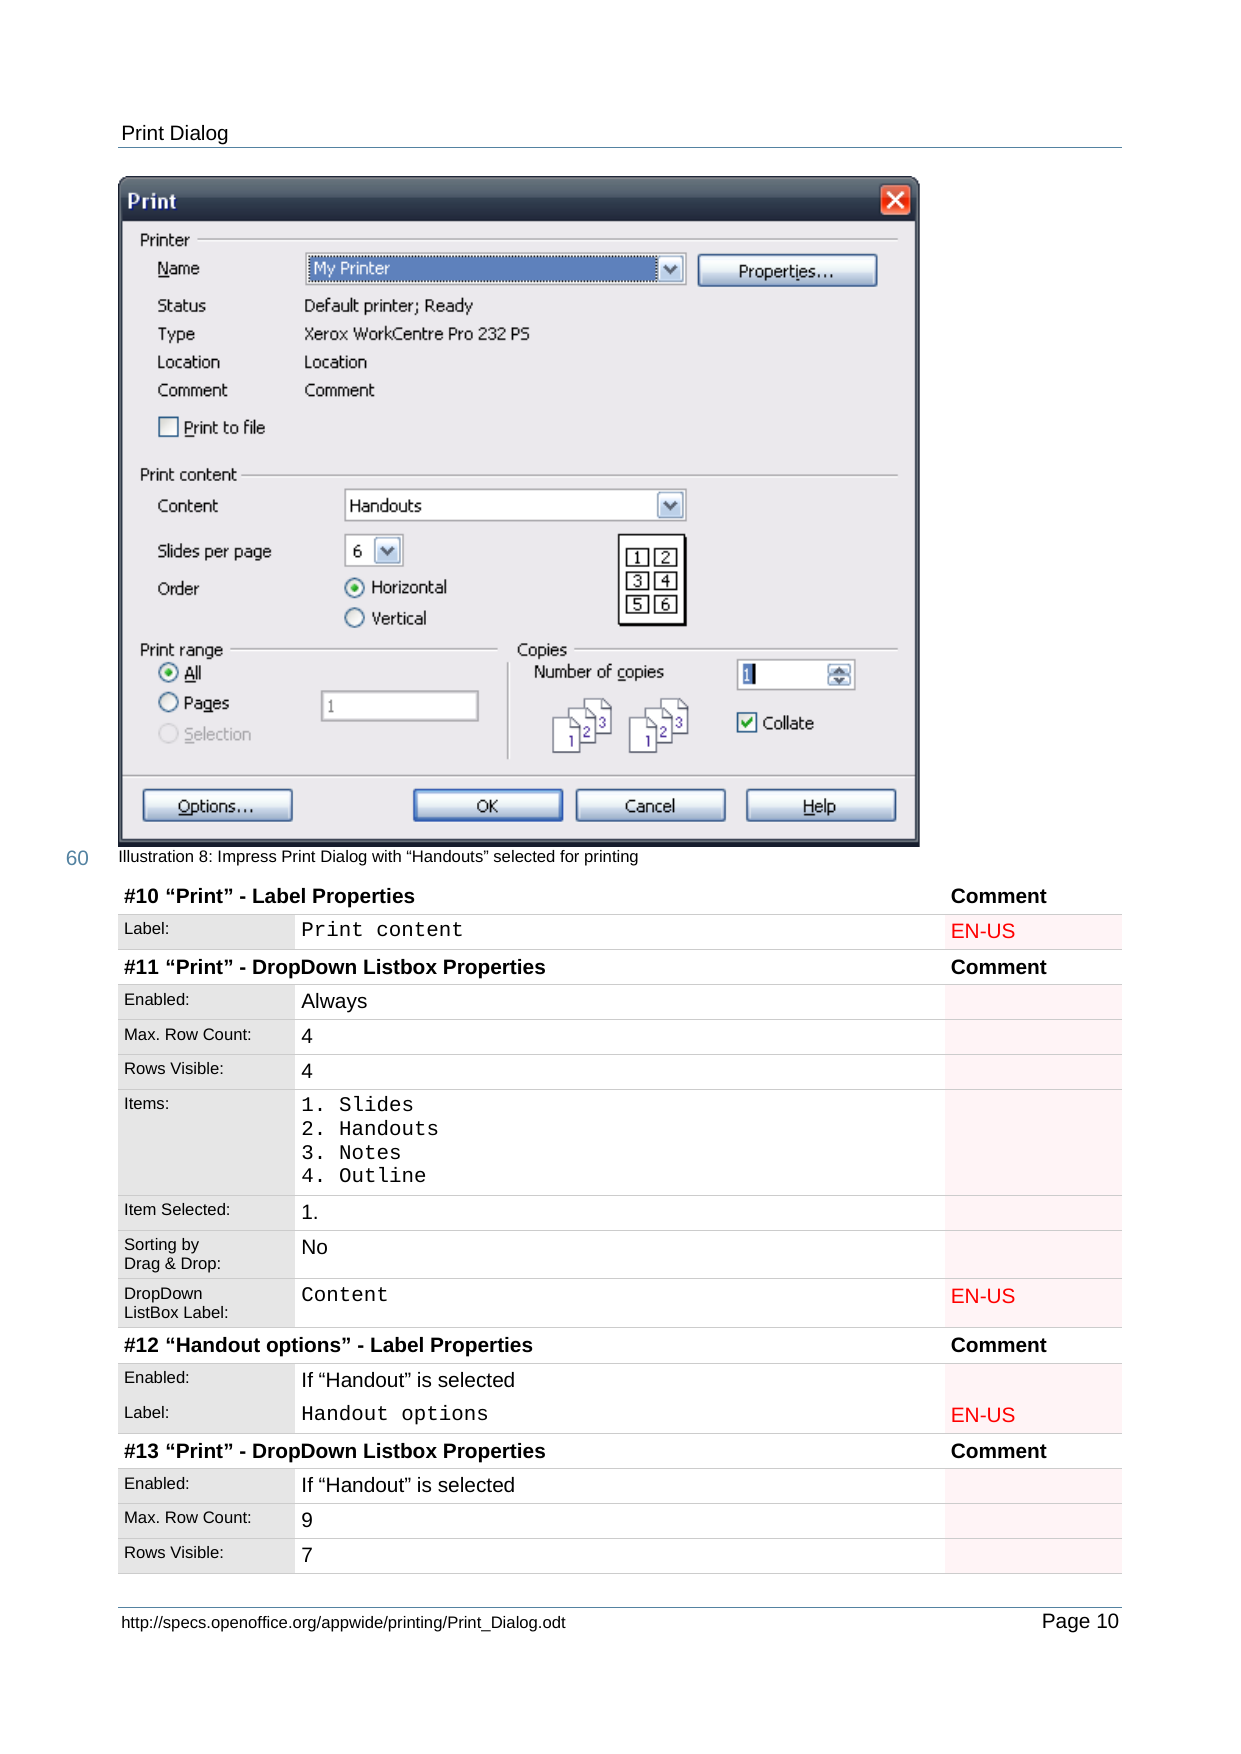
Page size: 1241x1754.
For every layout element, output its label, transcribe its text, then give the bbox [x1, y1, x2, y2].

table_cell 7 [295, 1539, 945, 1573]
table_cell If “Handout” is selected [295, 1364, 945, 1398]
text Illustration 8: Impress Print Dialog with “Handouts” selected for printing [118, 847, 920, 866]
table_cell [945, 1504, 1122, 1538]
table_cell 1. [295, 1196, 945, 1230]
table_cell [945, 1196, 1122, 1230]
table_cell EN-US [945, 915, 1122, 949]
table_cell Label: [118, 1398, 295, 1433]
table_cell Content [295, 1279, 945, 1327]
table_cell 4 [295, 1020, 945, 1054]
table_cell Max. Row Count: [118, 1504, 295, 1538]
table_cell [945, 1090, 1122, 1195]
table_header “Print” - Label Properties [118, 878, 945, 913]
table_cell [945, 1539, 1122, 1573]
table_cell Enabled: [118, 985, 295, 1019]
table_cell [945, 1231, 1122, 1278]
table_cell Handout options [295, 1398, 945, 1433]
table_cell Items: [118, 1090, 295, 1195]
table_cell Label: [118, 915, 295, 949]
table_cell [945, 985, 1122, 1019]
table_cell Max. Row Count: [118, 1020, 295, 1054]
table_header Comment [945, 878, 1122, 913]
table_header “Print” - DropDown Listbox Properties [118, 1434, 945, 1468]
table_header Comment [945, 950, 1122, 984]
table_cell EN-US [945, 1279, 1122, 1327]
table_cell Always [295, 985, 945, 1019]
table_header Comment [945, 1328, 1122, 1363]
table_cell 9 [295, 1504, 945, 1538]
table_header “Print” - DropDown Listbox Properties [118, 950, 945, 984]
table_cell [945, 1364, 1122, 1398]
table_cell Item Selected: [118, 1196, 295, 1230]
table_cell Print content [295, 915, 945, 949]
table_cell Rows Visible: [118, 1539, 295, 1573]
table_cell Rows Visible: [118, 1055, 295, 1089]
table_cell 4 [295, 1055, 945, 1089]
table_cell Slides Handouts Notes Outline [295, 1090, 945, 1195]
table_header Comment [945, 1434, 1122, 1468]
table_cell If “Handout” is selected [295, 1469, 945, 1503]
table_header “Handout options” - Label Properties [118, 1328, 945, 1363]
table_cell [945, 1469, 1122, 1503]
table_cell Enabled: [118, 1469, 295, 1503]
table_cell [945, 1020, 1122, 1054]
table_cell Enabled: [118, 1364, 295, 1398]
table_cell [945, 1055, 1122, 1089]
table_cell EN-US [945, 1398, 1122, 1433]
table_cell DropDown ListBox Label: [118, 1279, 295, 1327]
table_cell No [295, 1231, 945, 1278]
table_cell Sorting by Drag & Drop: [118, 1231, 295, 1278]
